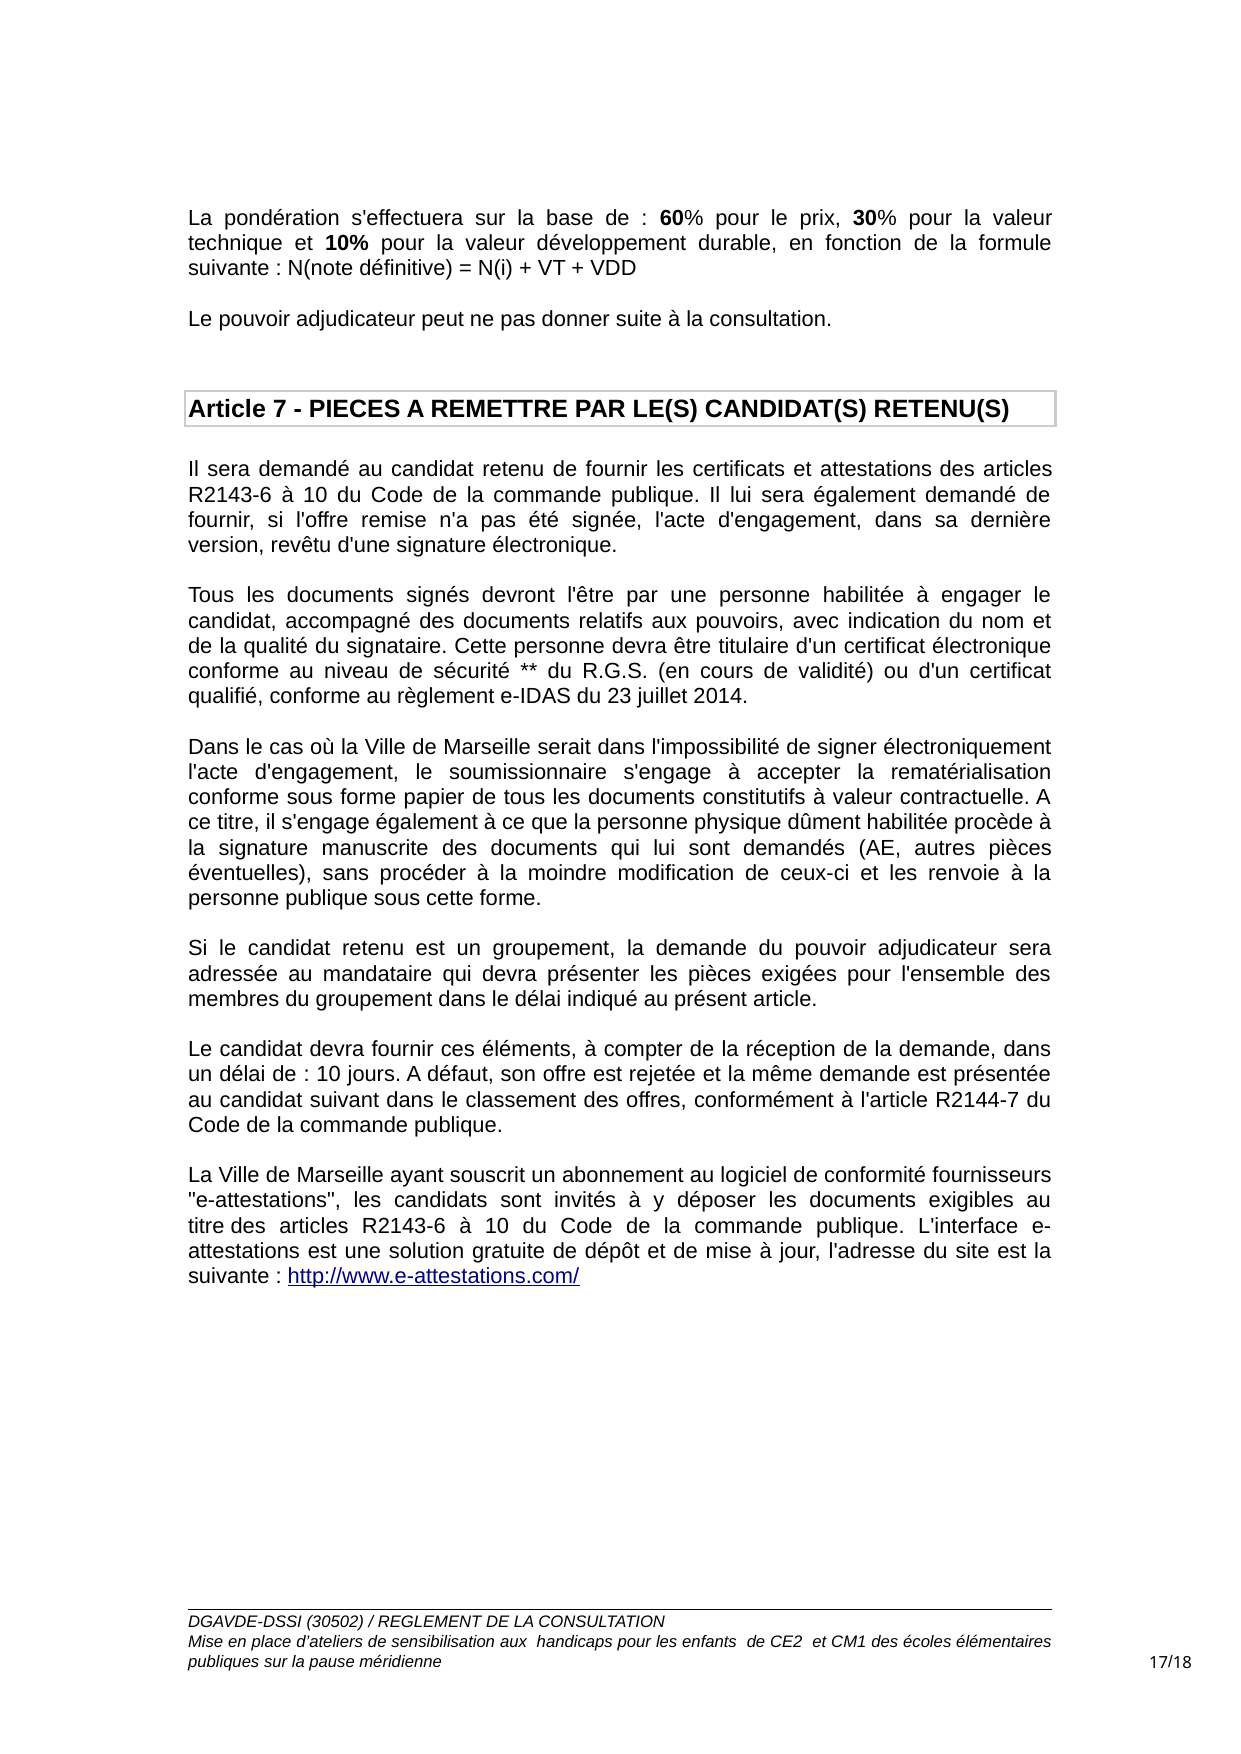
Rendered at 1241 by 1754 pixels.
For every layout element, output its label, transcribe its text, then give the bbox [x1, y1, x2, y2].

text Le candidat devra fournir ces éléments, à compter de la réception de la demande, dans un délai de : 10 jours. A défaut, son offre est rejetée et la même demande est présentée au candidat suivant dans le classement des offres, conformément à l'article R2144-7 du Code de la commande publique. [188, 1036, 1052, 1137]
text La pondération s'effectuera sur la base de : 60% pour le prix, 30% pour la valeur technique et 10% pour la valeur développement durable, en fonction de la formule suivante : N(note définitive) = N(i) + VT + VDD [188, 204, 1052, 280]
text Si le candidat retenu est un groupement, la demande du pouvoir adjudicateur sera adressée au mandataire qui devra présenter les pièces exigées pour l'ensemble des membres du groupement dans le délai indiqué au présent article. [188, 935, 1052, 1011]
text Tous les documents signés devront l'être par une personne habilitée à engager le candidat, accompagné des documents relatifs aux pouvoirs, avec indication du nom et de la qualité du signataire. Cette personne devra être titulaire d'un certificat électronique conforme au niveau de sécurité ** du R.G.S. (en cours de validité) ou d'un certificat qualifié, conforme au règlement e-IDAS du 23 juillet 2014. [188, 582, 1052, 708]
text La Ville de Marseille ayant souscrit un abonnement au logiciel de conformité fournisseurs "e-attestations", les candidats sont invités à y déposer les documents exigibles au titre des articles R2143-6 à 10 du Code de la commande publique. L'interface e-attestations est une solution gratuite de dépôt et de mise à jour, l'adresse du site est la suivante : http://www.e-attestations.com/ [188, 1162, 1052, 1288]
text Dans le cas où la Ville de Marseille serait dans l'impossibilité de signer électroniquement l'acte d'engagement, le soumissionnaire s'engage à accepter la rematérialisation conforme sous forme papier de tous les documents constitutifs à valeur contractuelle. A ce titre, il s'engage également à ce que la personne physique dûment habilitée procède à la signature manuscrite des documents qui lui sont demandés (AE, autres pièces éventuelles), sans procéder à la moindre modification de ceux-ci et les renvoie à la personne publique sous cette forme. [188, 733, 1052, 910]
subtitle PIECES A REMETTRE PAR LE(S) CANDIDAT(S) RETENU(S) [186, 392, 1054, 425]
text Le pouvoir adjudicateur peut ne pas donner suite à la consultation. [188, 305, 1052, 331]
text Il sera demandé au candidat retenu de fournir les certificats et attestations des articles R2143-6 à 10 du Code de la commande publique. Il lui sera également demandé de fournir, si l'offre remise n'a pas été signée, l'acte d'engagement, dans sa dernière version, revêtu d'une signature électronique. [188, 456, 1052, 557]
